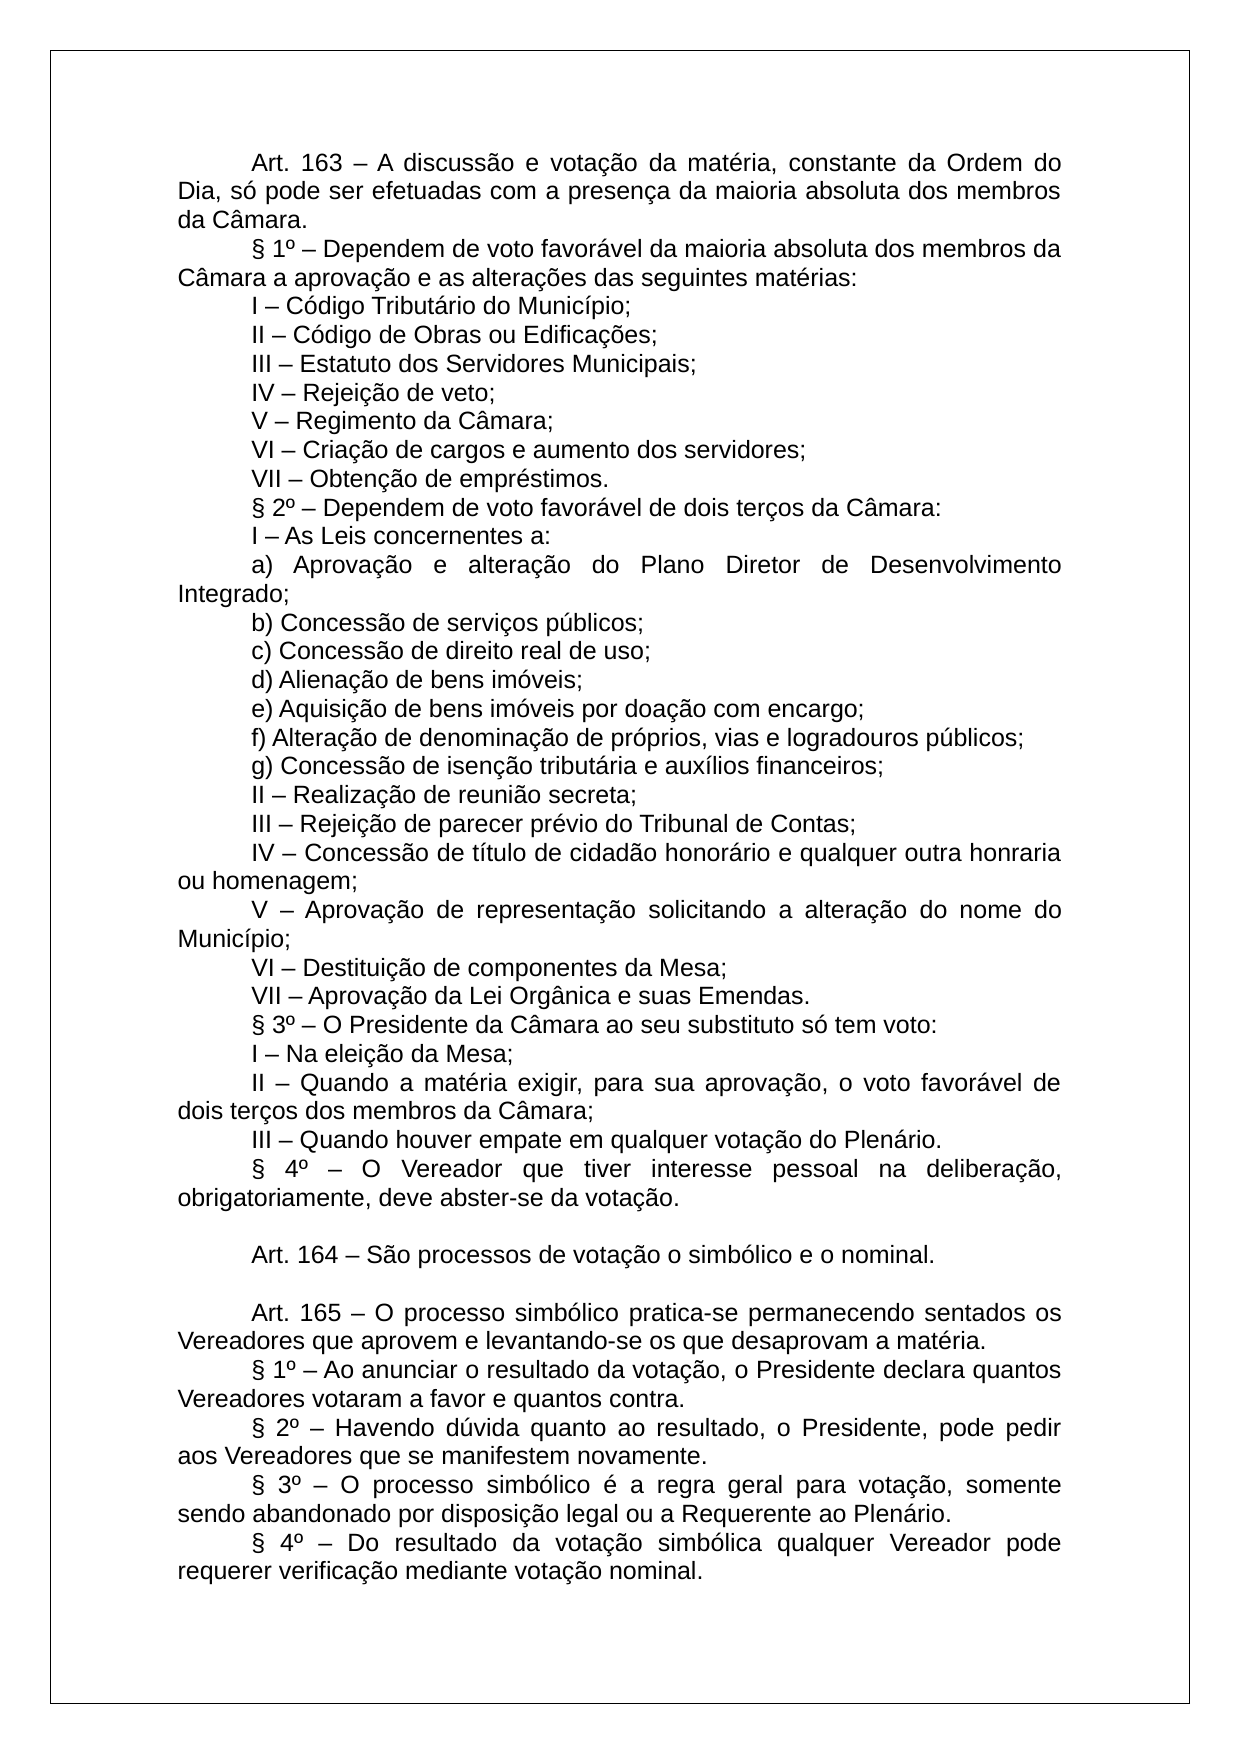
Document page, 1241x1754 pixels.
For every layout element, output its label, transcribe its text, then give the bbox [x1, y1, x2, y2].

text I – Na eleição da Mesa; [177, 1039, 1063, 1068]
text VI – Criação de cargos e aumento dos servidores; [177, 435, 1063, 464]
text f) Alteração de denominação de próprios, vias e logradouros públicos; [177, 723, 1063, 751]
text VII – Aprovação da Lei Orgânica e suas Emendas. [177, 981, 1063, 1010]
text II – Realização de reunião secreta; [177, 780, 1063, 809]
text § 1º – Ao anunciar o resultado da votação, o Presidente declara quantos Vereadores votaram a favor e quantos contra. [177, 1355, 1063, 1413]
text VII – Obtenção de empréstimos. [177, 464, 1063, 493]
text Art. 163 – A discussão e votação da matéria, constante da Ordem do Dia, só pode ser efetuadas com a presença da maioria absoluta dos membros da Câmara. [177, 148, 1063, 234]
text g) Concessão de isenção tributária e auxílios financeiros; [177, 751, 1063, 780]
text I – Código Tributário do Município; [177, 291, 1063, 320]
text II – Quando a matéria exigir, para sua aprovação, o voto favorável de dois terços dos membros da Câmara; [177, 1068, 1063, 1125]
text § 1º – Dependem de voto favorável da maioria absoluta dos membros da Câmara a aprovação e as alterações das seguintes matérias: [177, 234, 1063, 291]
text II – Código de Obras ou Edificações; [177, 320, 1063, 349]
text e) Aquisição de bens imóveis por doação com encargo; [177, 694, 1063, 723]
text § 3º – O Presidente da Câmara ao seu substituto só tem voto: [177, 1010, 1063, 1039]
text § 4º – O Vereador que tiver interesse pessoal na deliberação, obrigatoriamente, deve abster-se da votação. [177, 1154, 1063, 1211]
text Art. 165 – O processo simbólico pratica-se permanecendo sentados os Vereadores que aprovem e levantando-se os que desaprovam a matéria. [177, 1298, 1063, 1355]
text III – Estatuto dos Servidores Municipais; [177, 349, 1063, 378]
text § 3º – O processo simbólico é a regra geral para votação, somente sendo abandonado por disposição legal ou a Requerente ao Plenário. [177, 1470, 1063, 1528]
text § 4º – Do resultado da votação simbólica qualquer Vereador pode requerer verificação mediante votação nominal. [177, 1528, 1063, 1585]
text V – Aprovação de representação solicitando a alteração do nome do Município; [177, 895, 1063, 953]
text d) Alienação de bens imóveis; [177, 665, 1063, 694]
text b) Concessão de serviços públicos; [177, 608, 1063, 636]
text VI – Destituição de componentes da Mesa; [177, 953, 1063, 981]
text c) Concessão de direito real de uso; [177, 636, 1063, 665]
text a) Aprovação e alteração do Plano Diretor de Desenvolvimento Integrado; [177, 550, 1063, 608]
text Art. 164 – São processos de votação o simbólico e o nominal. [177, 1240, 1063, 1269]
text § 2º – Dependem de voto favorável de dois terços da Câmara: [177, 493, 1063, 521]
text IV – Concessão de título de cidadão honorário e qualquer outra honraria ou homenagem; [177, 838, 1063, 895]
text V – Regimento da Câmara; [177, 406, 1063, 435]
text § 2º – Havendo dúvida quanto ao resultado, o Presidente, pode pedir aos Vereadores que se manifestem novamente. [177, 1413, 1063, 1470]
text III – Quando houver empate em qualquer votação do Plenário. [177, 1125, 1063, 1154]
text IV – Rejeição de veto; [177, 378, 1063, 406]
text III – Rejeição de parecer prévio do Tribunal de Contas; [177, 809, 1063, 838]
text I – As Leis concernentes a: [177, 521, 1063, 550]
